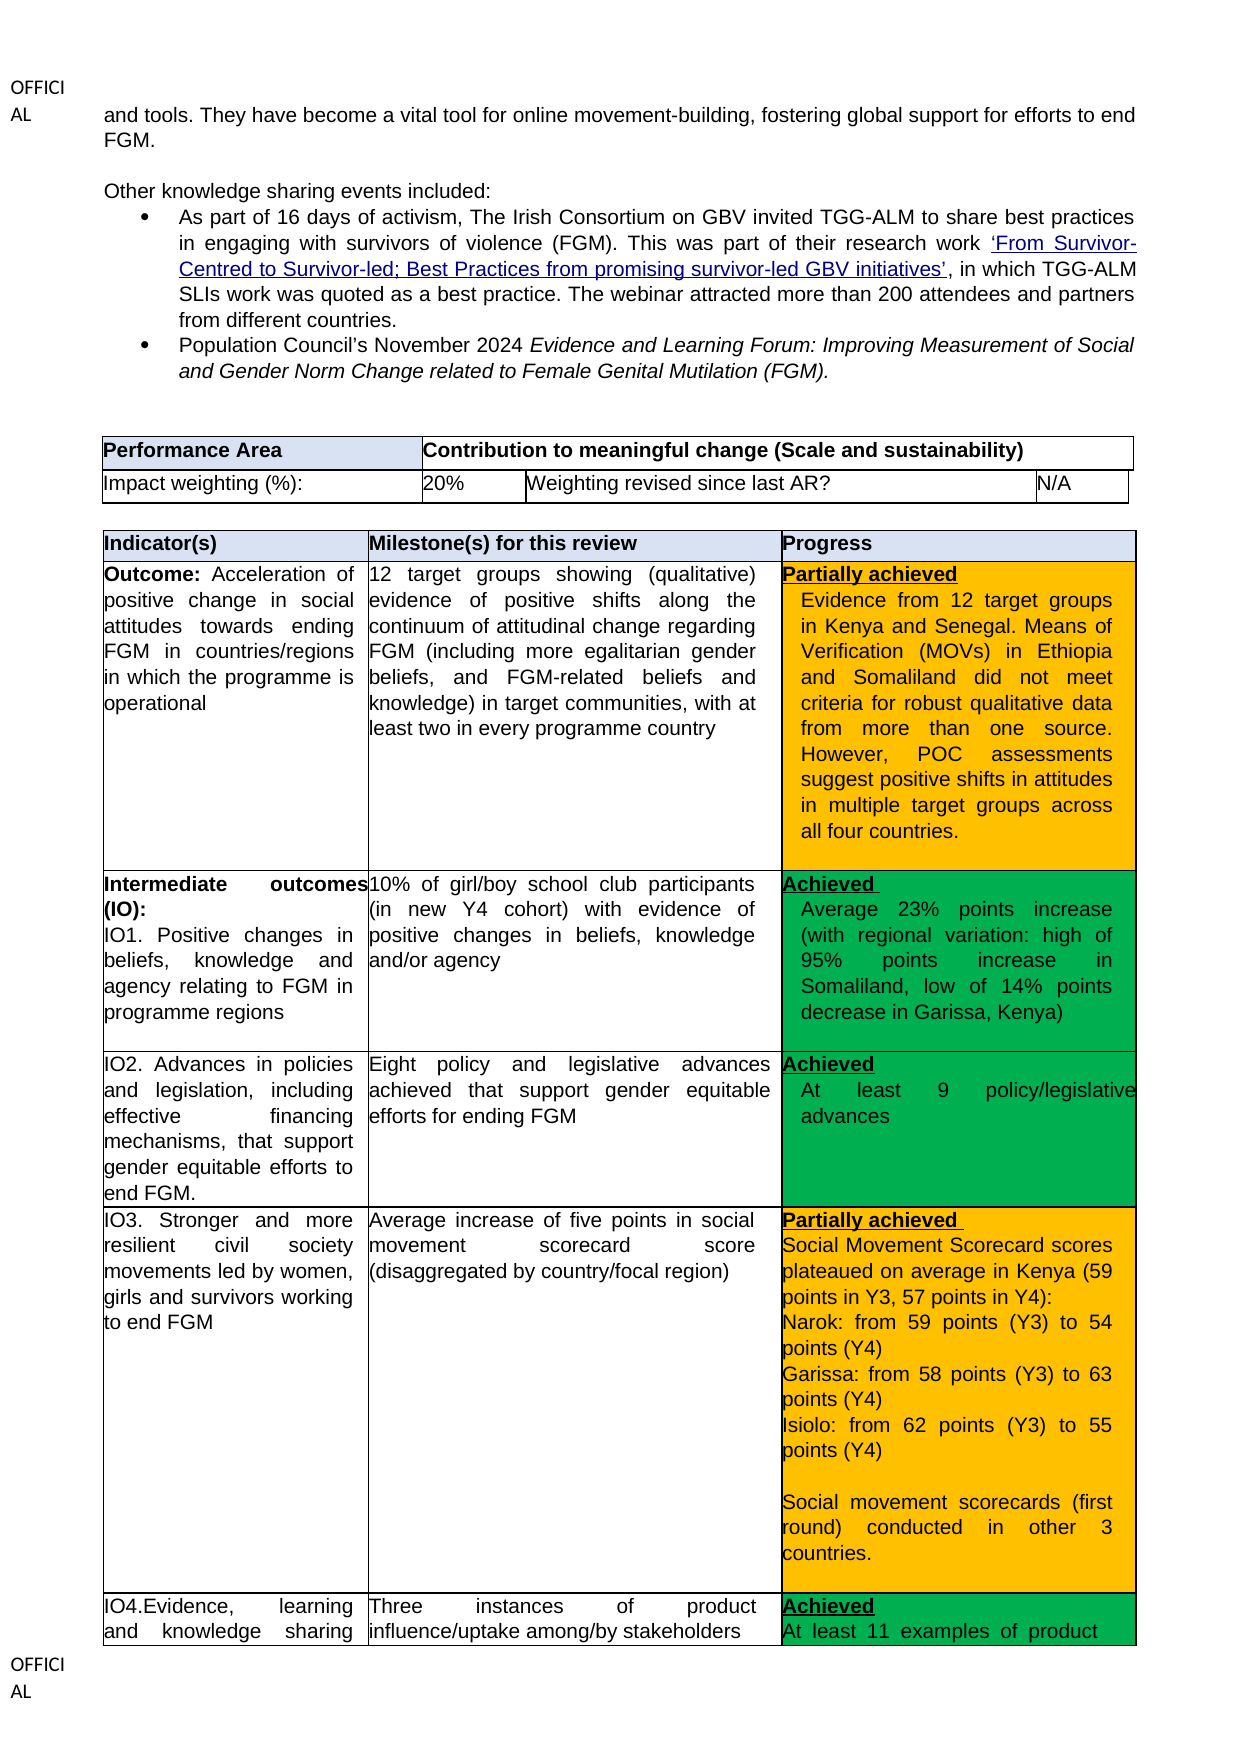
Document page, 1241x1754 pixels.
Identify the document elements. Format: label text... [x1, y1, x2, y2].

table_header Progress [783, 531, 1135, 561]
table_cell Partially achieved Social Movement Scorecard scores plateaued on average in Kenya (59 points in Y3, 57 points in Y4): Narok: from 59 points (Y3) to 54 points (Y4) Garissa: from 58 points (Y3) to 63 points (Y4) Isiolo: from 62 points (Y3) to 55 points (Y4) Social movement scorecards (first round) conducted in other 3 countries. [783, 1208, 1135, 1592]
table_cell 12 target groups showing (qualitative) evidence of positive shifts along the continuum of attitudinal change regarding FGM (including more egalitarian gender beliefs, and FGM-related beliefs and knowledge) in target communities, with at least two in every programme country [369, 562, 781, 870]
table_cell 20% [423, 471, 525, 502]
table_cell Intermediate outcomes (IO): IO1. Positive changes in beliefs, knowledge and agency relating to FGM in programme regions [104, 871, 368, 1051]
text Other knowledge sharing events included: [103, 179, 1137, 203]
table_cell Achieved At least 9 policy/legislative advances [783, 1052, 1135, 1206]
table_cell Three instances of product influence/uptake among/by stakeholders [369, 1594, 781, 1645]
list As part of 16 days of activism, The Irish Consortium on GBV invited TGG-ALM to share best practices in engaging with survivors of violence (FGM). This was part of their research work ‘From Survivor-Centred to Survivor-led; Best Practices from promising survivor-led GBV initiatives’, in which TGG-ALM SLIs work was quoted as a best practice. The webinar attracted more than 200 attendees and partners from different countries. [141, 205, 1137, 332]
table_header Performance Area [103, 437, 422, 469]
table_cell Impact weighting (%): [103, 471, 422, 502]
table_cell Achieved Average 23% points increase (with regional variation: high of 95% points increase in Somaliland, low of 14% points decrease in Garissa, Kenya) [783, 871, 1135, 1051]
table_cell IO2. Advances in policies and legislation, including effective financing mechanisms, that support gender equitable efforts to end FGM. [104, 1052, 368, 1206]
table_cell Weighting revised since last AR? [527, 471, 1036, 502]
list Population Council’s November 2024 Evidence and Learning Forum: Improving Measurement of Social and Gender Norm Change related to Female Genital Mutilation (FGM). [141, 333, 1137, 383]
table_cell Average increase of five points in social movement scorecard score (disaggregated by country/focal region) [369, 1208, 781, 1592]
table_header Contribution to meaningful change (Scale and sustainability) [423, 437, 1133, 469]
table_cell Eight policy and legislative advances achieved that support gender equitable efforts for ending FGM [369, 1052, 781, 1206]
text and tools. They have become a vital tool for online movement-building, fostering global support for efforts to end FGM. [103, 102, 1137, 152]
table_cell Partially achieved Evidence from 12 target groups in Kenya and Senegal. Means of Verification (MOVs) in Ethiopia and Somaliland did not meet criteria for robust qualitative data from more than one source. However, POC assessments suggest positive shifts in attitudes in multiple target groups across all four countries. [783, 562, 1135, 870]
table_header Indicator(s) [104, 531, 368, 561]
table_cell IO4.Evidence, learning and knowledge sharing [104, 1594, 368, 1645]
table_cell Achieved At least 11 examples of product [783, 1594, 1135, 1645]
table_cell N/A [1037, 471, 1128, 502]
table_cell Outcome: Acceleration of positive change in social attitudes towards ending FGM in countries/regions in which the programme is operational [104, 562, 368, 870]
table_cell [1129, 471, 1133, 502]
table_cell IO3. Stronger and more resilient civil society movements led by women, girls and survivors working to end FGM [104, 1208, 368, 1592]
table_cell 10% of girl/boy school club participants (in new Y4 cohort) with evidence of positive changes in beliefs, knowledge and/or agency [369, 871, 781, 1051]
table_header Milestone(s) for this review [369, 531, 781, 561]
